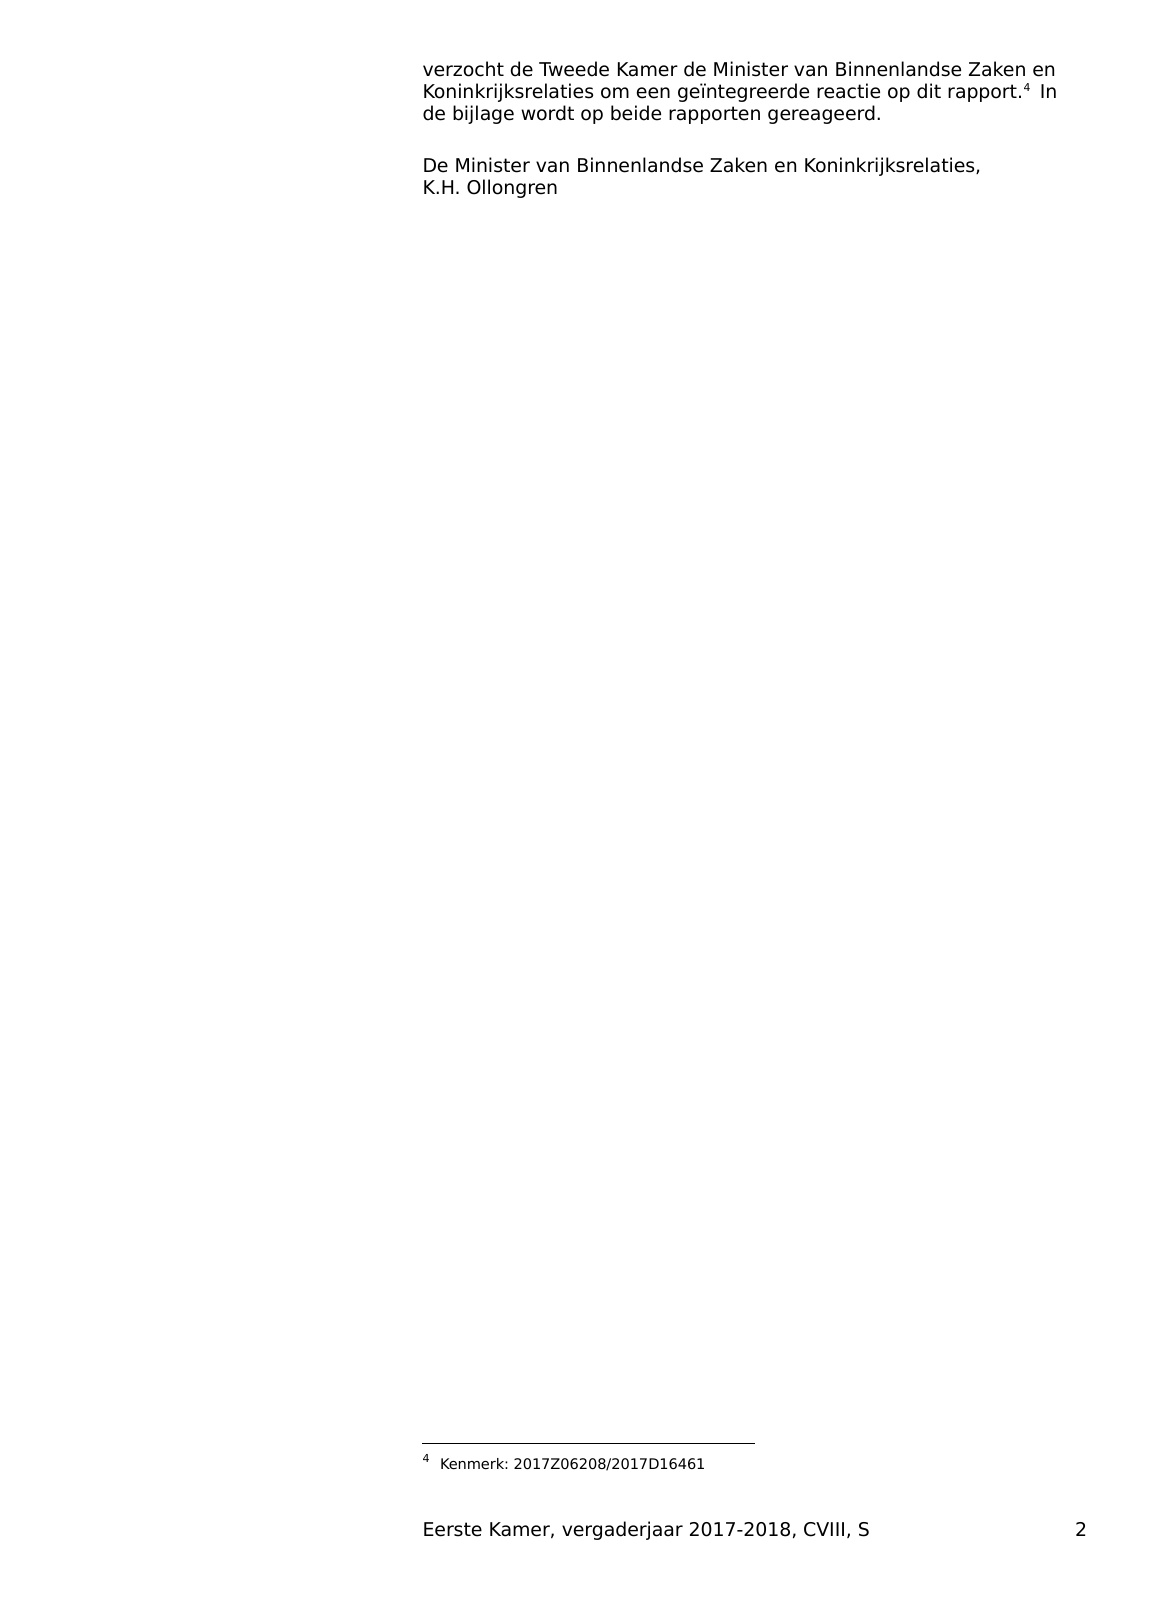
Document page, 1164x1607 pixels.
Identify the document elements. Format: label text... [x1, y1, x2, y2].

text verzocht de Tweede Kamer de Minister van Binnenlandse Zaken en Koninkrijksrelaties om een geïntegreerde reactie op dit rapport. In de bijlage wordt op beide rapporten gereageerd. [422, 59, 1087, 125]
text De Minister van Binnenlandse Zaken en Koninkrijksrelaties, K.H. Ollongren [422, 155, 1087, 199]
text Kenmerk: 2017Z06208/2017D16461 [422, 1452, 1087, 1474]
